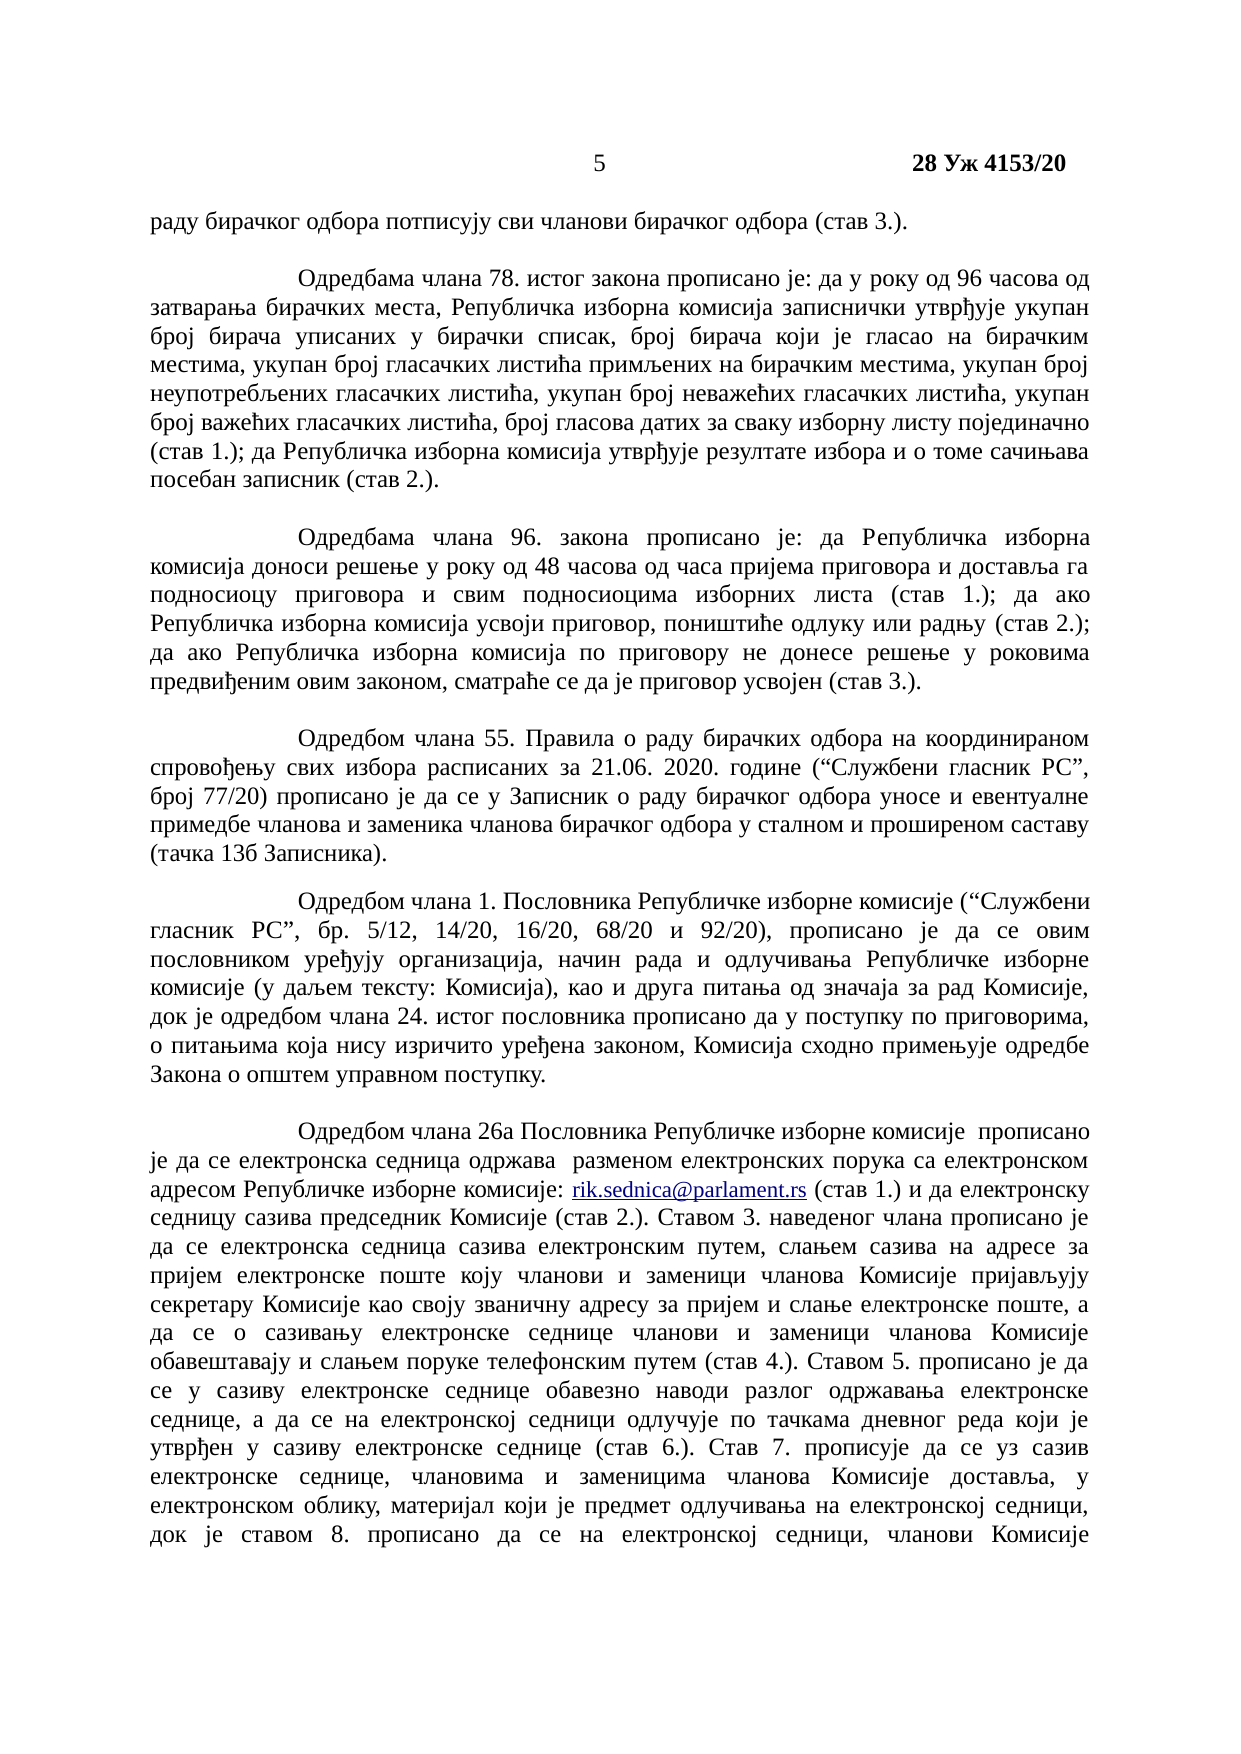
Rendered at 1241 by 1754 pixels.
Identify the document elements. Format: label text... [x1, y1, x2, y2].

text Одредбама члана 96. закона прописано је: да Републичка изборна комисија доноси решење у року од 48 часова од часа пријема приговора и доставља га подносиоцу приговора и свим подносиоцима изборних листа (став 1.); да ако Републичка изборна комисија усвоји приговор, поништиће одлуку или радњу (став 2.); да ако Републичка изборна комисија по приговору не донесе решење у роковима предвиђеним овим законом, сматраће се да је приговор усвојен (став 3.). [150, 522, 1090, 694]
text раду бирачког одбора потписују сви чланови бирачког одбора (став 3.). [150, 206, 1090, 234]
text Одредбом члана 26а Пословника Републичке изборне комисије прописано је да се електронска седница одржава разменом електронских порука са електронском адресом Републичке изборне комисије: rik.sednica@parlament.rs (став 1.) и да електронску седницу сазива председник Комисије (став 2.). Ставом 3. наведеног члана прописано је да се електронска седница сазива електронским путем, слањем сазива на адресе за пријем електронске поште коју чланови и заменици чланова Комисије пријављују секретару Комисије као своју званичну адресу за пријем и слање електронске поште, а да се о сазивању електронске седнице чланови и заменици чланова Комисије обавештавају и слањем поруке телефонским путем (став 4.). Ставом 5. прописано је да се у сазиву електронске седнице обавезно наводи разлог одржавања електронске седнице, а да се на електронској седници одлучује по тачкама дневног реда који је утврђен у сазиву електронске седнице (став 6.). Став 7. прописује да се уз сазив електронске седнице, члановима и заменицима чланова Комисије доставља, у електронском облику, материјал који је предмет одлучивања на електронској седници, док је ставом 8. прописано да се на електронској седници, чланови Комисије [150, 1116, 1090, 1547]
text Одредбом члана 55. Правила о раду бирачких одбора на координираном спровођењу свих избора расписаних за 21.06. 2020. године (“Службени гласник РС”, број 77/20) прописано је да се у Записник о раду бирачког одбора уносе и евентуалне примедбе чланова и заменика чланова бирачког одбора у сталном и проширеном саставу (тачка 13б Записника). [150, 723, 1090, 867]
text Одредбом члана 1. Пословника Републичке изборне комисије (“Службени гласник РС”, бр. 5/12, 14/20, 16/20, 68/20 и 92/20), прописано је да се овим пословником уређују организација, начин рада и одлучивања Републичке изборне комисије (у даљем тексту: Комисија), као и друга питања од значаја за рад Комисије, док је одредбом члана 24. истог пословника прописано да у поступку по приговорима, о питањима која нису изричито уређена законом, Комисија сходно примењује одредбе Закона о општем управном поступку. [150, 886, 1090, 1087]
text Одредбама члана 78. истог закона прописано је: да у року од 96 часова од затварања бирачких места, Републичка изборна комисија записнички утврђује укупан број бирача уписаних у бирачки списак, број бирача који је гласао на бирачким местима, укупан број гласачких листића примљених на бирачким местима, укупан број неупотребљених гласачких листића, укупан број неважећих гласачких листића, укупан број важећих гласачких листића, број гласова датих за сваку изборну листу појединачно (став 1.); да Републичка изборна комисија утврђује резултате избора и о томе сачињава посебан записник (став 2.). [150, 234, 1090, 493]
